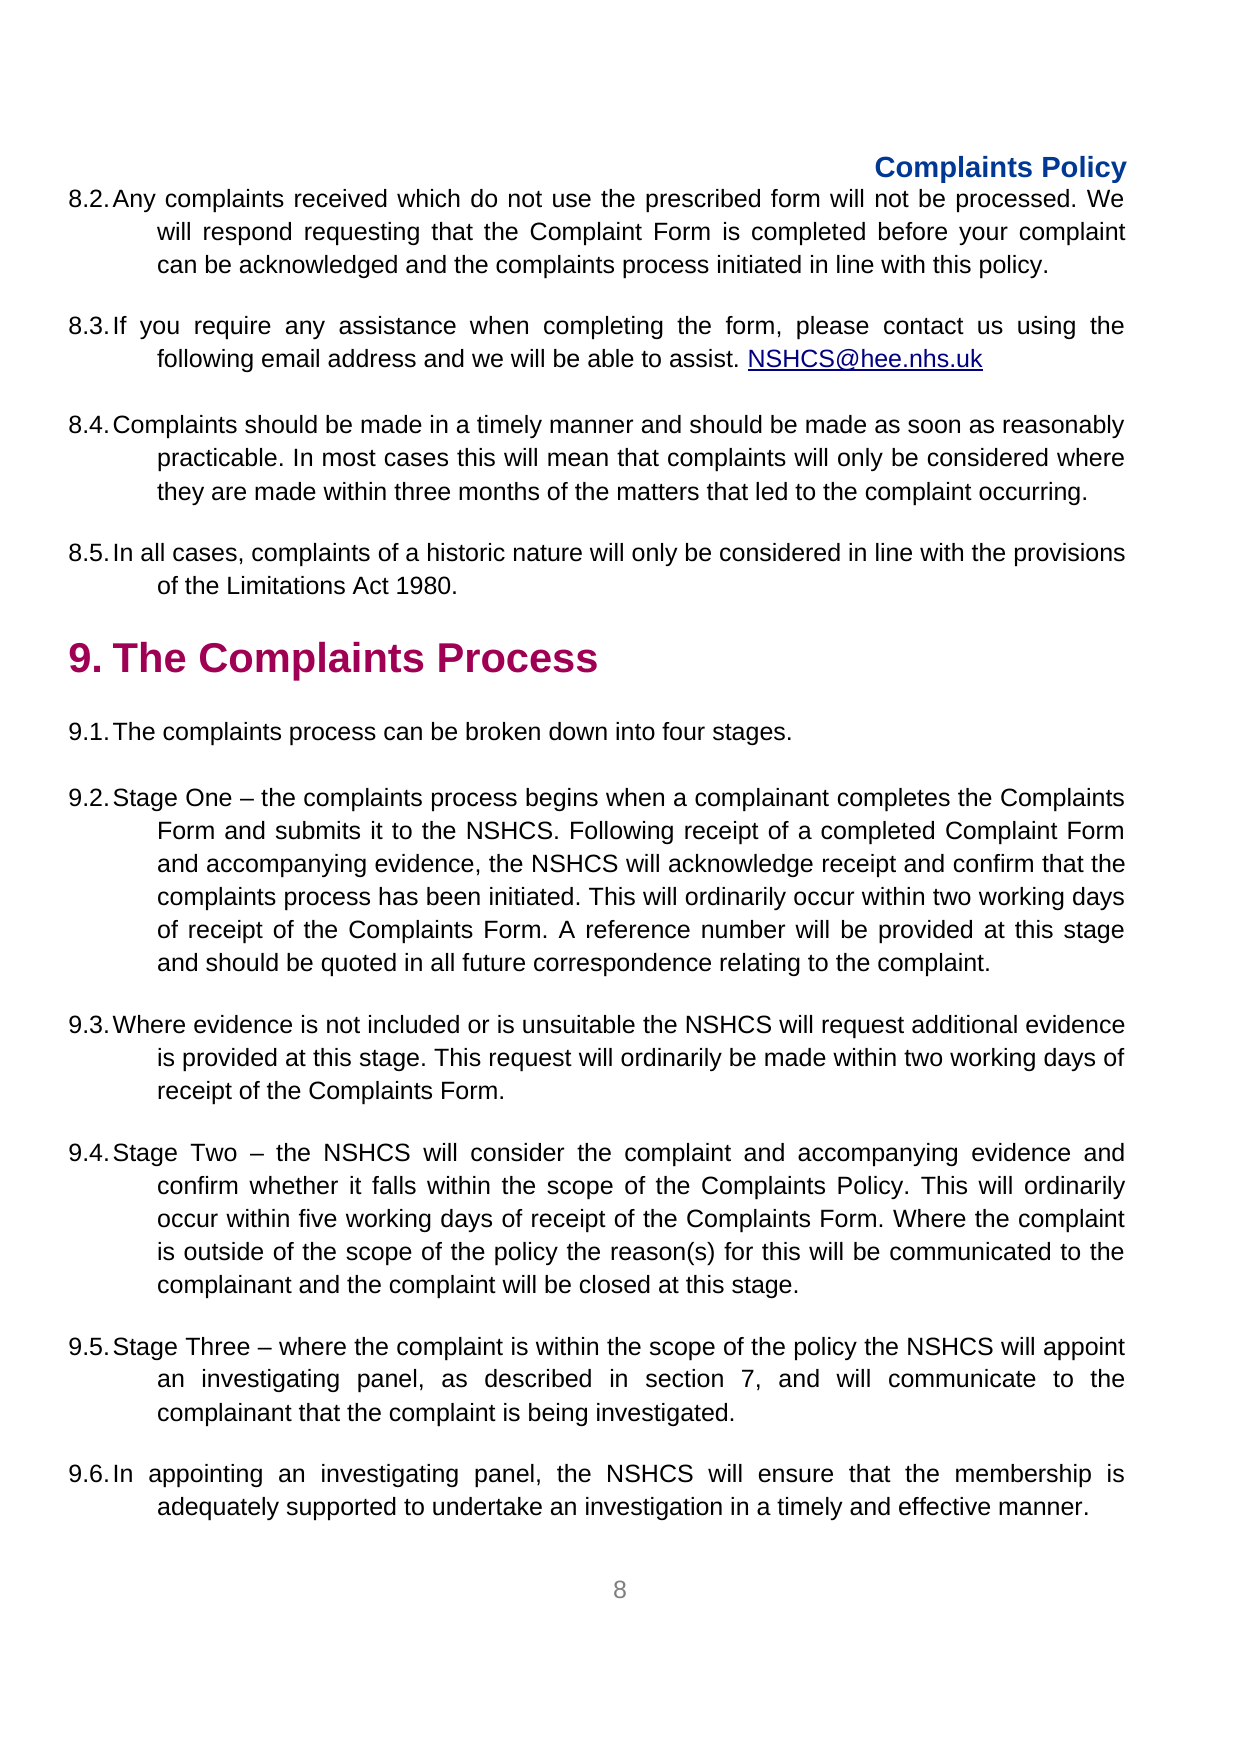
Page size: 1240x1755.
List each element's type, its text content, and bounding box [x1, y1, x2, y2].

subtitle In all cases, complaints of a historic nature will only be considered in line with the provisions of the Limitations Act 1980. [68, 538, 1127, 600]
subtitle Where evidence is not included or is unsuitable the NSHCS will request additional evidence is provided at this stage. This request will ordinarily be made within two working days of receipt of the Complaints Form. [68, 1010, 1127, 1104]
subtitle If you require any assistance when completing the form, please contact us using the following email address and we will be able to assist. NSHCS@hee.nhs.uk [68, 311, 1127, 373]
subtitle Stage Three – where the complaint is within the scope of the policy the NSHCS will appoint an investigating panel, as described in section 7, and will communicate to the complainant that the complaint is being investigated. [68, 1331, 1127, 1426]
subtitle The complaints process can be broken down into four stages. [68, 717, 1127, 746]
subtitle Stage One – the complaints process begins when a complainant completes the Complaints Form and submits it to the NSHCS. Following receipt of a completed Complaint Form and accompanying evidence, the NSHCS will acknowledge receipt and confirm that the complaints process has been initiated. This will ordinarily occur within two working days of receipt of the Complaints Form. A reference number will be provided at this stage and should be quoted in all future correspondence relating to the complaint. [68, 783, 1127, 977]
subtitle Any complaints received which do not use the prescribed form will not be processed. We will respond requesting that the Complaint Form is completed before your complaint can be acknowledged and the complaints process initiated in line with this policy. [68, 183, 1127, 278]
subtitle Complaints should be made in a timely manner and should be made as soon as reasonably practicable. In most cases this will mean that complaints will only be considered where they are made within three months of the matters that led to the complaint occurring. [68, 410, 1127, 505]
subtitle Stage Two – the NSHCS will consider the complaint and accompanying evidence and confirm whether it falls within the scope of the Complaints Policy. This will ordinarily occur within five working days of receipt of the Complaints Form. Where the complaint is outside of the scope of the policy the reason(s) for this will be communicated to the complainant and the complaint will be closed at this stage. [68, 1138, 1127, 1298]
subtitle In appointing an investigating panel, the NSHCS will ensure that the membership is adequately supported to undertake an investigation in a timely and effective manner. [68, 1459, 1127, 1521]
subtitle The Complaints Process [68, 633, 1127, 681]
